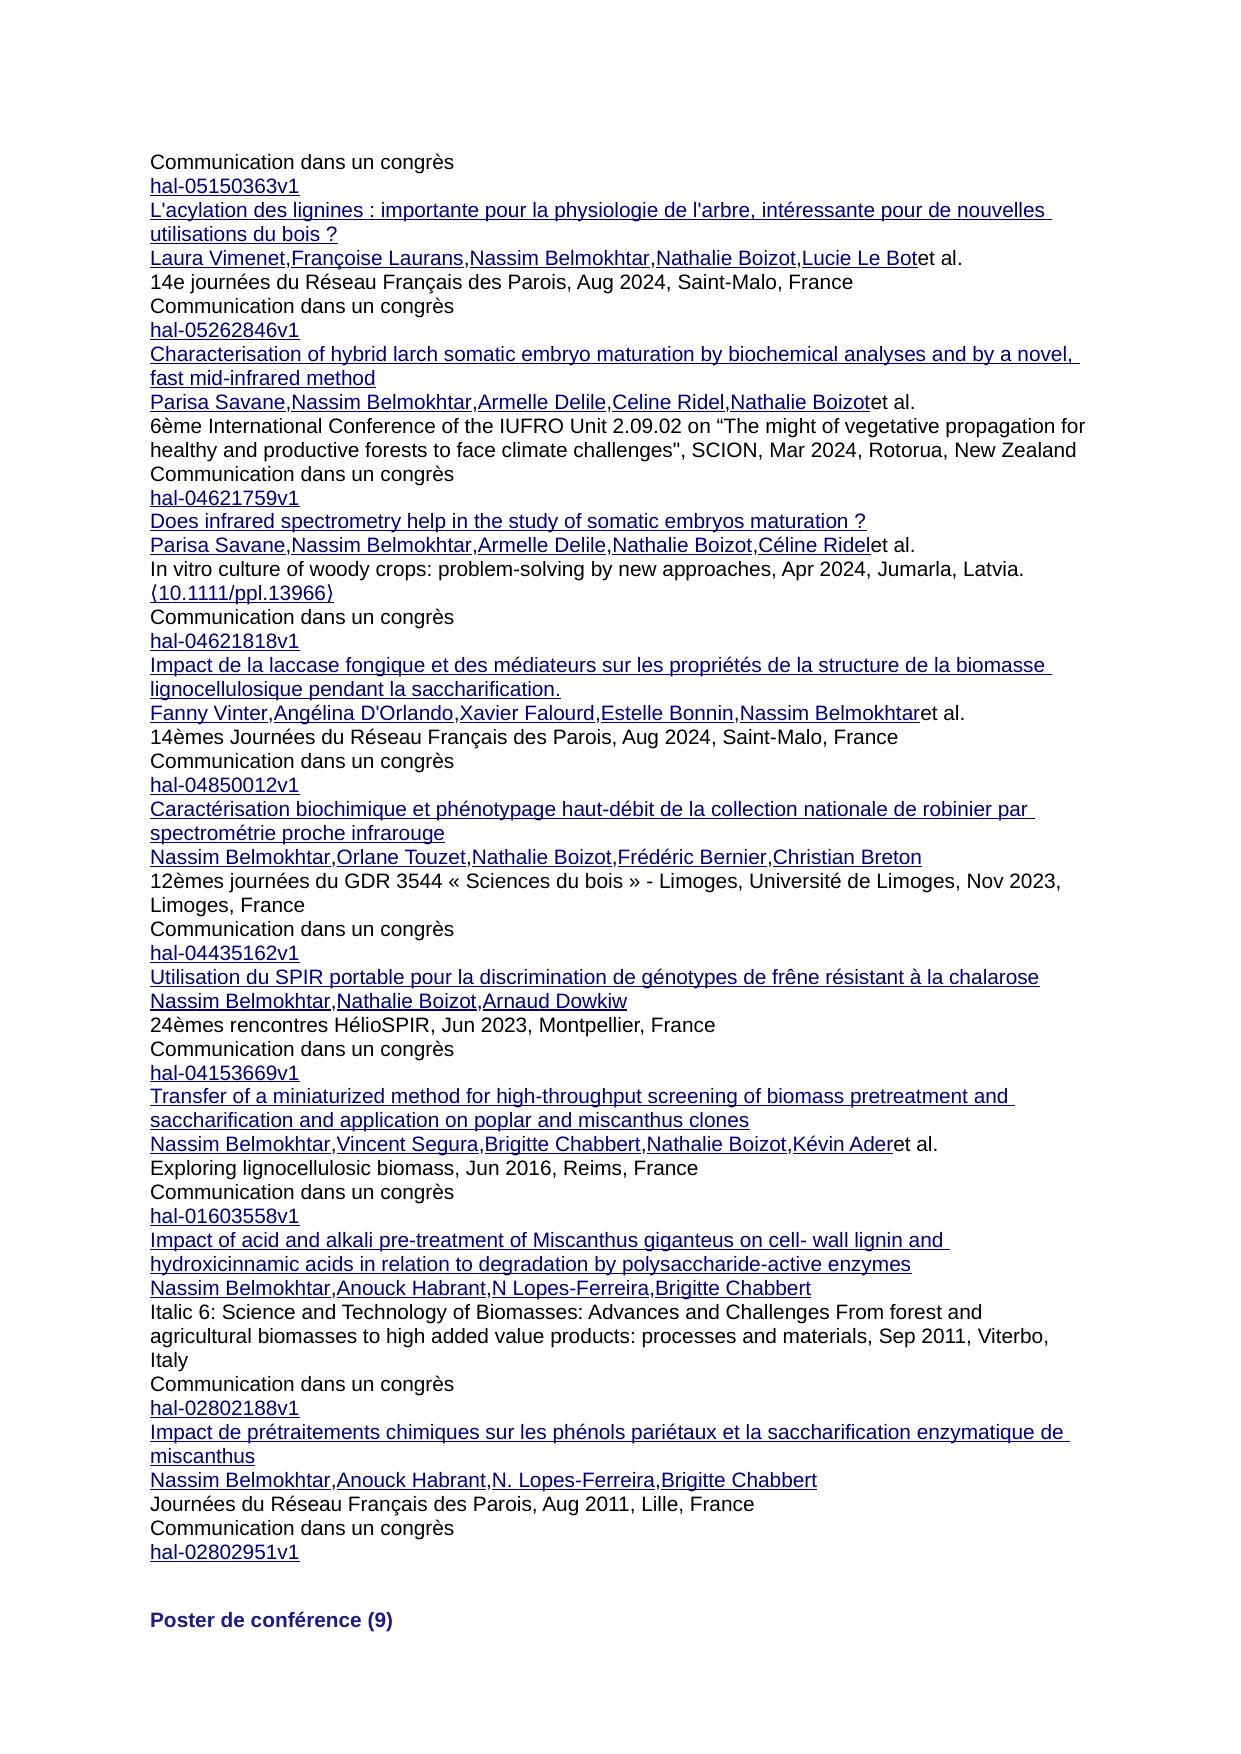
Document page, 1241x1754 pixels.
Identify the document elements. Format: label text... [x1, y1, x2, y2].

table_cell Utilisation du SPIR portable pour la discrimination de génotypes de frêne résistant à la chalarose Nassim Belmokhtar,Nathalie Boizot,Arnaud Dowkiw 24èmes rencontres HélioSPIR, Jun 2023, Montpellier, France Communication dans un congrès hal-04153669v1 [150, 965, 1090, 1084]
table_cell Impact of acid and alkali pre-treatment of Miscanthus giganteus on cell- wall lignin and hydroxicinnamic acids in relation to degradation by polysaccharide-active enzymes Nassim Belmokhtar,Anouck Habrant,N Lopes-Ferreira,Brigitte Chabbert Italic 6: Science and Technology of Biomasses: Advances and Challenges From forest and agricultural biomasses to high added value products: processes and materials, Sep 2011, Viterbo, Italy Communication dans un congrès hal-02802188v1 [150, 1228, 1090, 1420]
table_cell Does infrared spectrometry help in the study of somatic embryos maturation ? Parisa Savane,Nassim Belmokhtar,Armelle Delile,Nathalie Boizot,Céline Ridelet al. In vitro culture of woody crops: problem-solving by new approaches, Apr 2024, Jumarla, Latvia. ⟨10.1111/ppl.13966⟩ Communication dans un congrès hal-04621818v1 [150, 509, 1090, 653]
table_cell Caractérisation biochimique et phénotypage haut-débit de la collection nationale de robinier par spectrométrie proche infrarouge Nassim Belmokhtar,Orlane Touzet,Nathalie Boizot,Frédéric Bernier,Christian Breton 12èmes journées du GDR 3544 « Sciences du bois » - Limoges, Université de Limoges, Nov 2023, Limoges, France Communication dans un congrès hal-04435162v1 [150, 797, 1090, 964]
table_cell L'acylation des lignines : importante pour la physiologie de l'arbre, intéressante pour de nouvelles utilisations du bois ? Laura Vimenet,Françoise Laurans,Nassim Belmokhtar,Nathalie Boizot,Lucie Le Botet al. 14e journées du Réseau Français des Parois, Aug 2024, Saint-Malo, France Communication dans un congrès hal-05262846v1 [150, 198, 1090, 342]
table_cell Impact de la laccase fongique et des médiateurs sur les propriétés de la structure de la biomasse lignocellulosique pendant la saccharification. Fanny Vinter,Angélina D'Orlando,Xavier Falourd,Estelle Bonnin,Nassim Belmokhtaret al. 14èmes Journées du Réseau Français des Parois, Aug 2024, Saint-Malo, France Communication dans un congrès hal-04850012v1 [150, 653, 1090, 797]
table_cell Impact de prétraitements chimiques sur les phénols pariétaux et la saccharification enzymatique de miscanthus Nassim Belmokhtar,Anouck Habrant,N. Lopes-Ferreira,Brigitte Chabbert Journées du Réseau Français des Parois, Aug 2011, Lille, France Communication dans un congrès hal-02802951v1 [150, 1420, 1090, 1563]
subtitle Poster de conférence (9) [150, 1608, 1090, 1632]
table_cell Transfer of a miniaturized method for high-throughput screening of biomass pretreatment and saccharification and application on poplar and miscanthus clones Nassim Belmokhtar,Vincent Segura,Brigitte Chabbert,Nathalie Boizot,Kévin Aderet al. Exploring lignocellulosic biomass, Jun 2016, Reims, France Communication dans un congrès hal-01603558v1 [150, 1084, 1090, 1228]
table_cell Communication dans un congrès hal-05150363v1 [150, 150, 1090, 198]
table_cell Characterisation of hybrid larch somatic embryo maturation by biochemical analyses and by a novel, fast mid-infrared method Parisa Savane,Nassim Belmokhtar,Armelle Delile,Celine Ridel,Nathalie Boizotet al. 6ème International Conference of the IUFRO Unit 2.09.02 on “The might of vegetative propagation for healthy and productive forests to face climate challenges", SCION, Mar 2024, Rotorua, New Zealand Communication dans un congrès hal-04621759v1 [150, 342, 1090, 509]
